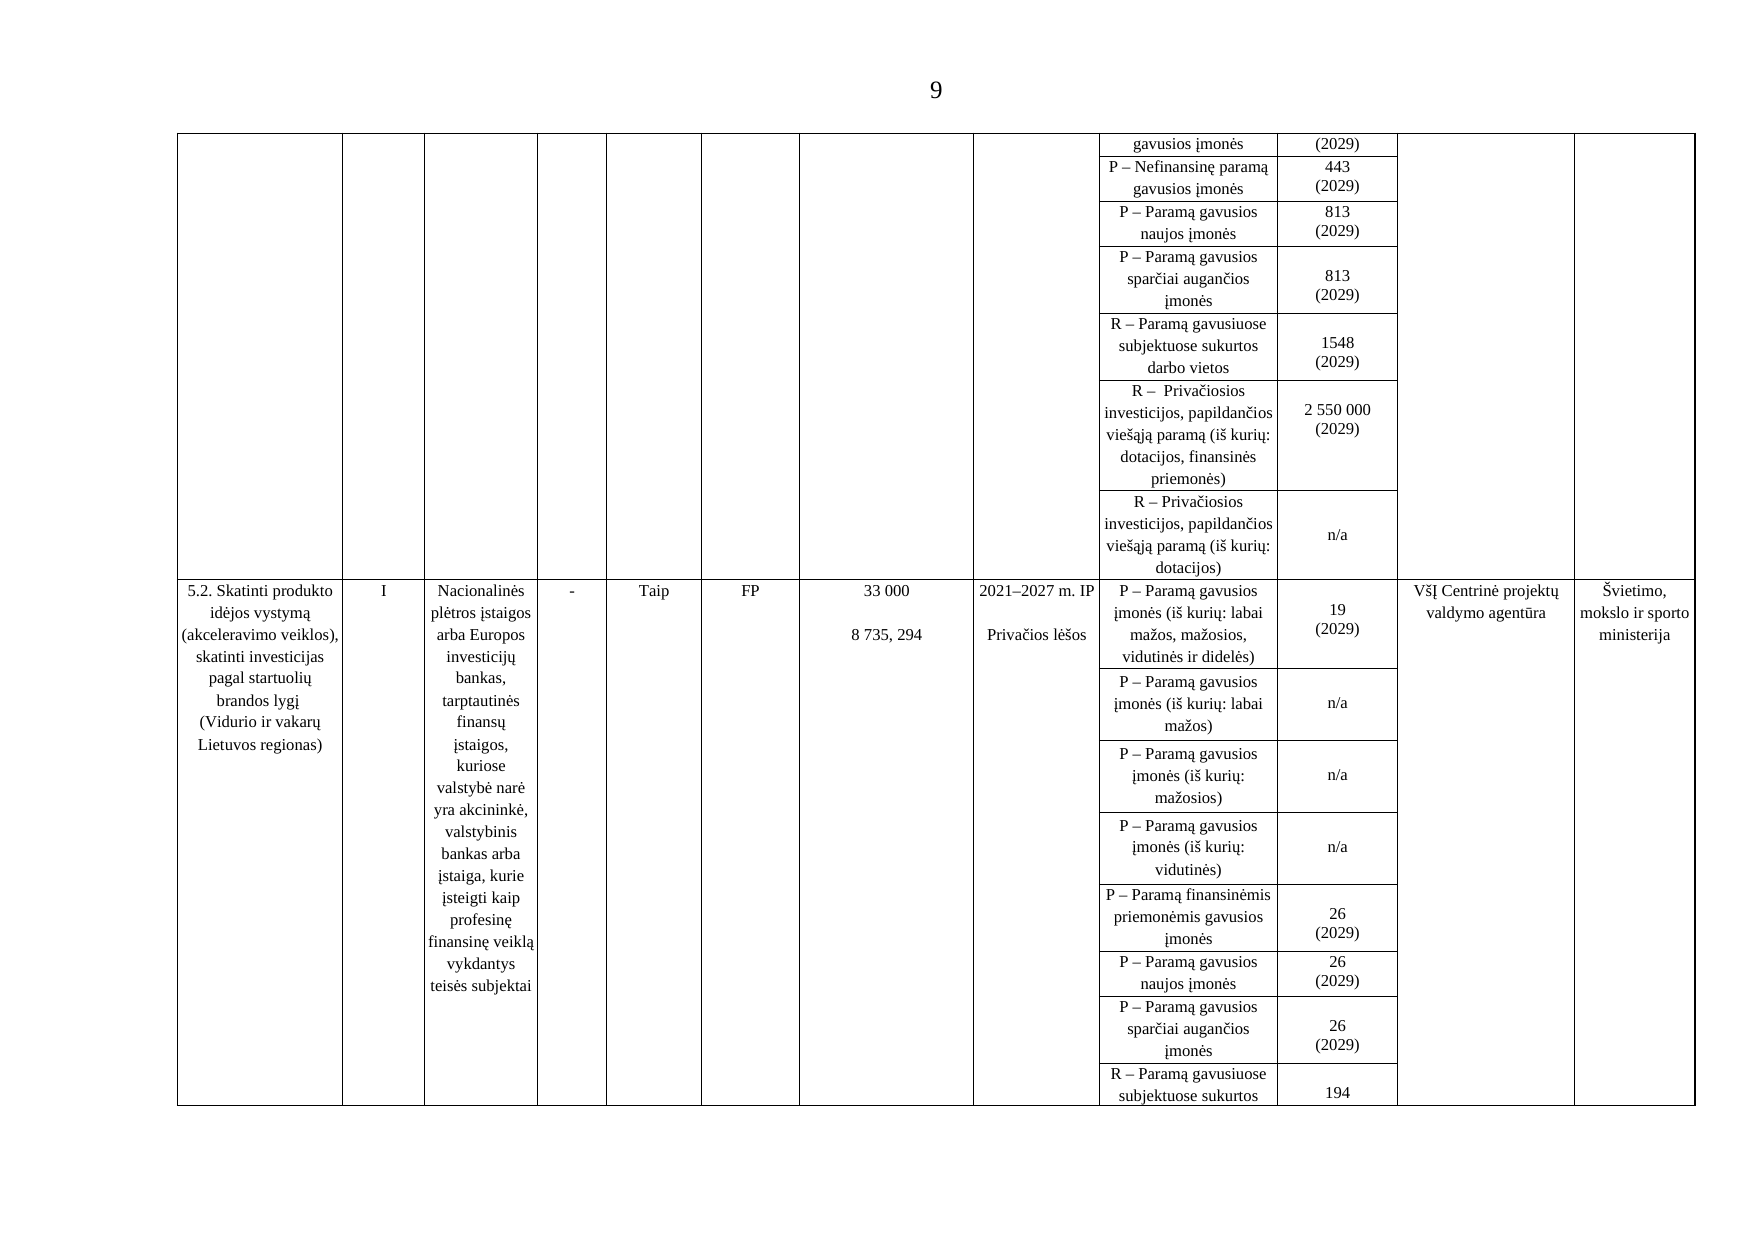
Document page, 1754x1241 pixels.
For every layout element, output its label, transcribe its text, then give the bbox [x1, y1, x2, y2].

table_cell VšĮ Centrinė projektų valdymo agentūra [1398, 580, 1574, 1105]
table_cell 443 (2029) [1278, 157, 1397, 201]
table_cell FP [702, 580, 799, 1105]
table_cell P – Paramą gavusios sparčiai augančios įmonės [1100, 247, 1277, 312]
table_cell P – Paramą gavusios sparčiai augančios įmonės [1100, 997, 1277, 1063]
table_cell [178, 134, 342, 579]
table_cell 194 [1278, 1064, 1397, 1105]
table_cell P – Paramą gavusios įmonės (iš kurių: labai mažos, mažosios, vidutinės ir didelės) [1100, 580, 1277, 668]
table_cell 5.2. Skatinti produkto idėjos vystymą (akceleravimo veiklos), skatinti investicijas pagal startuolių brandos lygį (Vidurio ir vakarų Lietuvos regionas) [178, 580, 342, 1105]
table_cell P – Paramą gavusios naujos įmonės [1100, 952, 1277, 996]
table_cell (2029) [1278, 134, 1397, 156]
table_cell - [538, 580, 606, 1105]
table_cell P – Paramą gavusios įmonės (iš kurių: mažosios) [1100, 741, 1277, 812]
table_cell 19 (2029) [1278, 580, 1397, 668]
table_cell [343, 134, 424, 579]
table_cell 26 (2029) [1278, 952, 1397, 996]
table_cell 26 (2029) [1278, 885, 1397, 951]
table_cell P – Paramą gavusios įmonės (iš kurių: labai mažos) [1100, 669, 1277, 740]
table_cell 26 (2029) [1278, 997, 1397, 1063]
table_cell [425, 134, 537, 579]
table_cell [1398, 134, 1574, 579]
table_cell 813 (2029) [1278, 247, 1397, 312]
table_cell Nacionalinės plėtros įstaigos arba Europos investicijų bankas, tarptautinės finansų įstaigos, kuriose valstybė narė yra akcininkė, valstybinis bankas arba įstaiga, kurie įsteigti kaip profesinę finansinę veiklą vykdantys teisės subjektai [425, 580, 537, 1105]
table_cell Švietimo, mokslo ir sporto ministerija [1575, 580, 1694, 1105]
table_cell 813 (2029) [1278, 202, 1397, 246]
table_cell [702, 134, 799, 579]
table_cell gavusios įmonės [1100, 134, 1277, 156]
table_cell P – Paramą finansinėmis priemonėmis gavusios įmonės [1100, 885, 1277, 951]
table_cell 2021–2027 m. IP Privačios lėšos [974, 580, 1099, 1105]
table_cell n/a [1278, 741, 1397, 812]
table_cell I [343, 580, 424, 1105]
table_cell Taip [607, 580, 701, 1105]
table_cell P – Nefinansinę paramą gavusios įmonės [1100, 157, 1277, 201]
table_cell R – Paramą gavusiuose subjektuose sukurtos darbo vietos [1100, 314, 1277, 379]
table_cell [1575, 134, 1694, 579]
table_cell [607, 134, 701, 579]
table_cell n/a [1278, 491, 1397, 579]
table_cell P – Paramą gavusios naujos įmonės [1100, 202, 1277, 246]
table_cell [538, 134, 606, 579]
table_cell n/a [1278, 669, 1397, 740]
table_cell R – Privačiosios investicijos, papildančios viešąją paramą (iš kurių: dotacijos) [1100, 491, 1277, 579]
table_cell n/a [1278, 813, 1397, 884]
table_cell R – Paramą gavusiuose subjektuose sukurtos [1100, 1064, 1277, 1105]
table_cell 2 550 000 (2029) [1278, 381, 1397, 490]
table_cell P – Paramą gavusios įmonės (iš kurių: vidutinės) [1100, 813, 1277, 884]
table_cell 1548 (2029) [1278, 314, 1397, 379]
table_cell [974, 134, 1099, 579]
table_cell [800, 134, 973, 579]
table_cell 33 000 8 735, 294 [800, 580, 973, 1105]
table_cell R – Privačiosios investicijos, papildančios viešąją paramą (iš kurių: dotacijos, finansinės priemonės) [1100, 381, 1277, 490]
